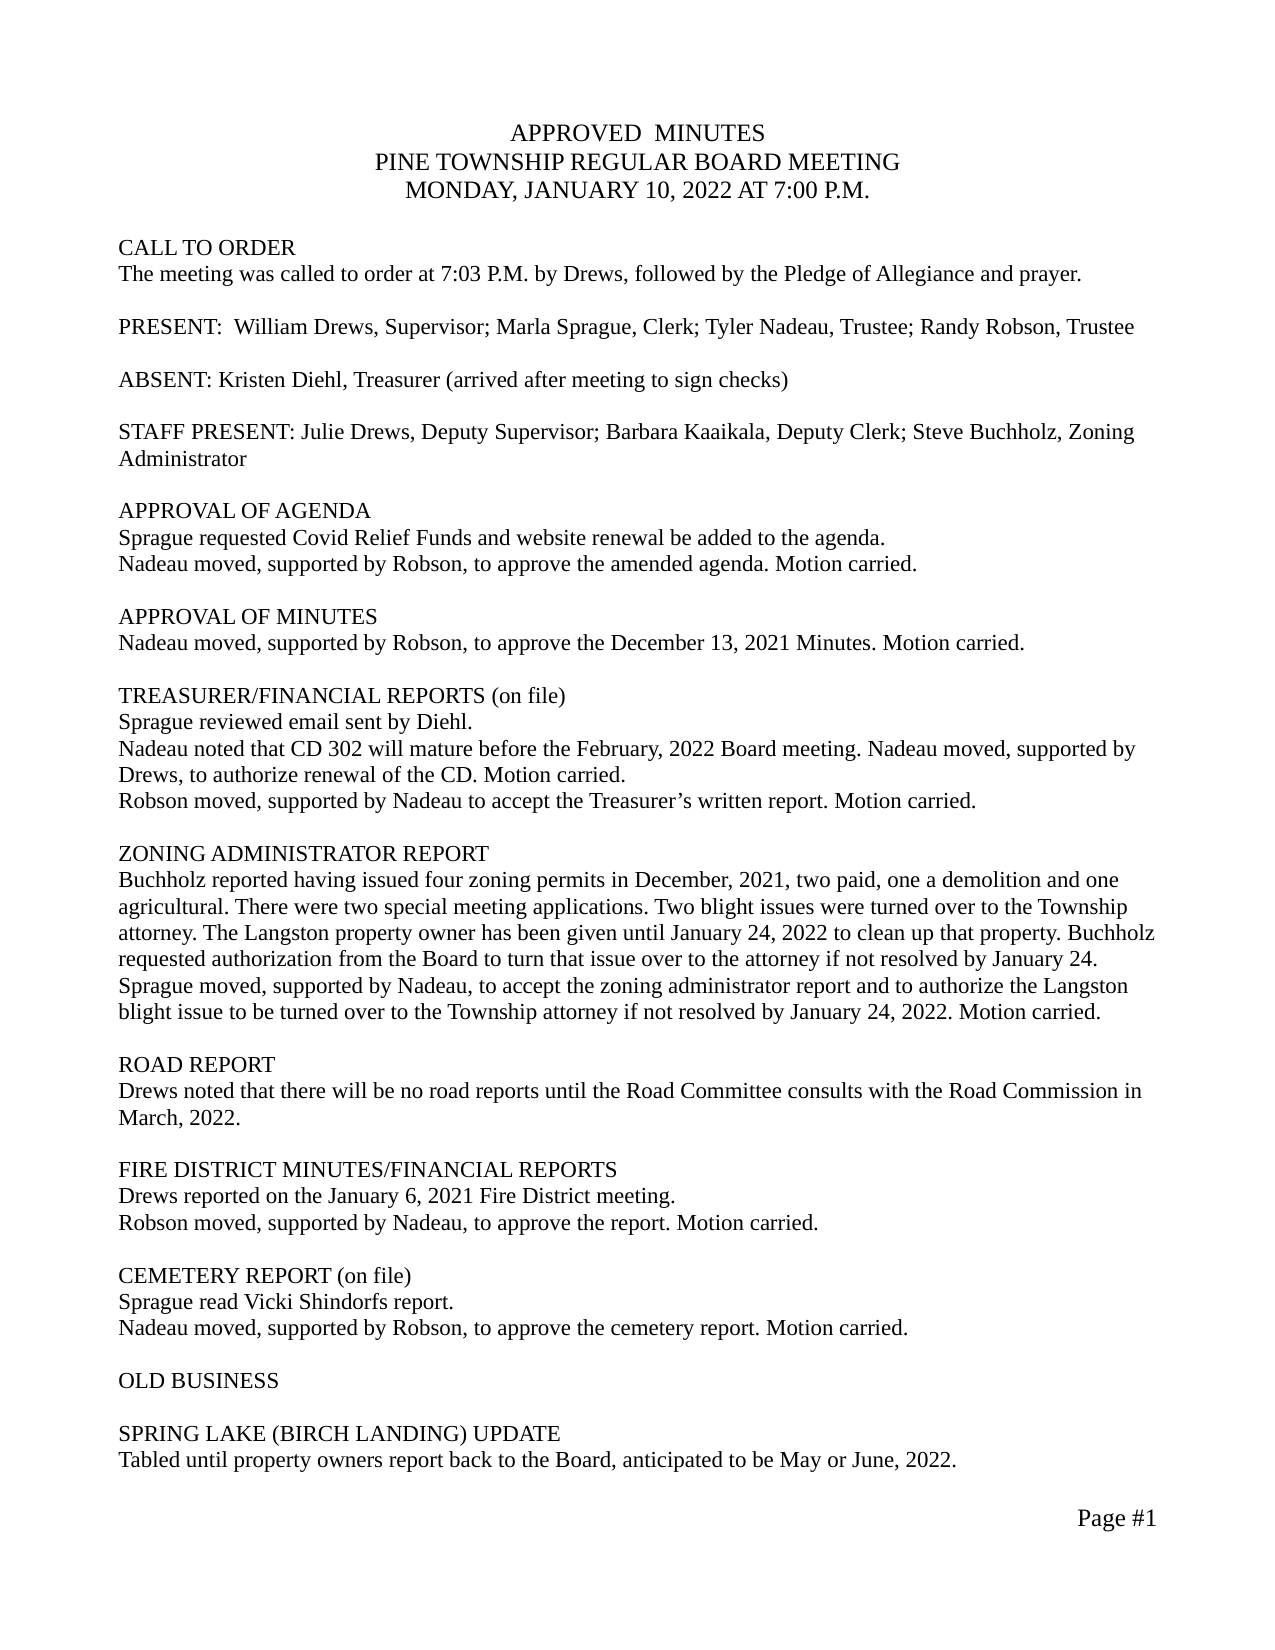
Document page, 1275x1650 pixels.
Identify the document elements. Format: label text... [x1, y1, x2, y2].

text Buchholz reported having issued four zoning permits in December, 2021, two paid, one a demolition and one agricultural. There were two special meeting applications. Two blight issues were turned over to the Township attorney. The Langston property owner has been given until January 24, 2022 to clean up that property. Buchholz requested authorization from the Board to turn that issue over to the attorney if not resolved by January 24. [118, 866, 1157, 972]
text Sprague reviewed email sent by Diehl. [118, 708, 1157, 734]
text APPROVAL OF MINUTES [118, 603, 1157, 629]
text PRESENT: William Drews, Supervisor; Marla Sprague, Clerk; Tyler Nadeau, Trustee; Randy Robson, Trustee [118, 313, 1157, 339]
text SPRING LAKE (BIRCH LANDING) UPDATE [118, 1420, 1157, 1446]
text APPROVAL OF AGENDA [118, 497, 1157, 524]
text TREASURER/FINANCIAL REPORTS (on file) [118, 682, 1157, 708]
text ABSENT: Kristen Diehl, Treasurer (arrived after meeting to sign checks) [118, 366, 1157, 392]
text Sprague read Vicki Shindorfs report. [118, 1288, 1157, 1314]
text Robson moved, supported by Nadeau to accept the Treasurer’s written report. Motion carried. [118, 787, 1157, 814]
text OLD BUSINESS [118, 1367, 1157, 1393]
text Drews reported on the January 6, 2021 Fire District meeting. [118, 1183, 1157, 1209]
text ROAD REPORT [118, 1051, 1157, 1077]
text Nadeau moved, supported by Robson, to approve the December 13, 2021 Minutes. Motion carried. [118, 629, 1157, 656]
text The meeting was called to order at 7:03 P.M. by Drews, followed by the Pledge of Allegiance and prayer. [118, 260, 1157, 287]
text Tabled until property owners report back to the Board, anticipated to be May or June, 2022. [118, 1446, 1157, 1472]
text Nadeau noted that CD 302 will mature before the February, 2022 Board meeting. Nadeau moved, supported by Drews, to authorize renewal of the CD. Motion carried. [118, 734, 1157, 787]
text CALL TO ORDER [118, 234, 1157, 260]
text ZONING ADMINISTRATOR REPORT [118, 840, 1157, 866]
text Robson moved, supported by Nadeau, to approve the report. Motion carried. [118, 1209, 1157, 1235]
text Drews noted that there will be no road reports until the Road Committee consults with the Road Commission in March, 2022. [118, 1077, 1157, 1130]
text STAFF PRESENT: Julie Drews, Deputy Supervisor; Barbara Kaaikala, Deputy Clerk; Steve Buchholz, Zoning Administrator [118, 418, 1157, 471]
text CEMETERY REPORT (on file) [118, 1262, 1157, 1288]
text FIRE DISTRICT MINUTES/FINANCIAL REPORTS [118, 1156, 1157, 1183]
text Nadeau moved, supported by Robson, to approve the cemetery report. Motion carried. [118, 1314, 1157, 1341]
text Sprague moved, supported by Nadeau, to accept the zoning administrator report and to authorize the Langston blight issue to be turned over to the Township attorney if not resolved by January 24, 2022. Motion carried. [118, 972, 1157, 1024]
text Sprague requested Covid Relief Funds and website renewal be added to the agenda. [118, 524, 1157, 550]
text Nadeau moved, supported by Robson, to approve the amended agenda. Motion carried. [118, 550, 1157, 576]
